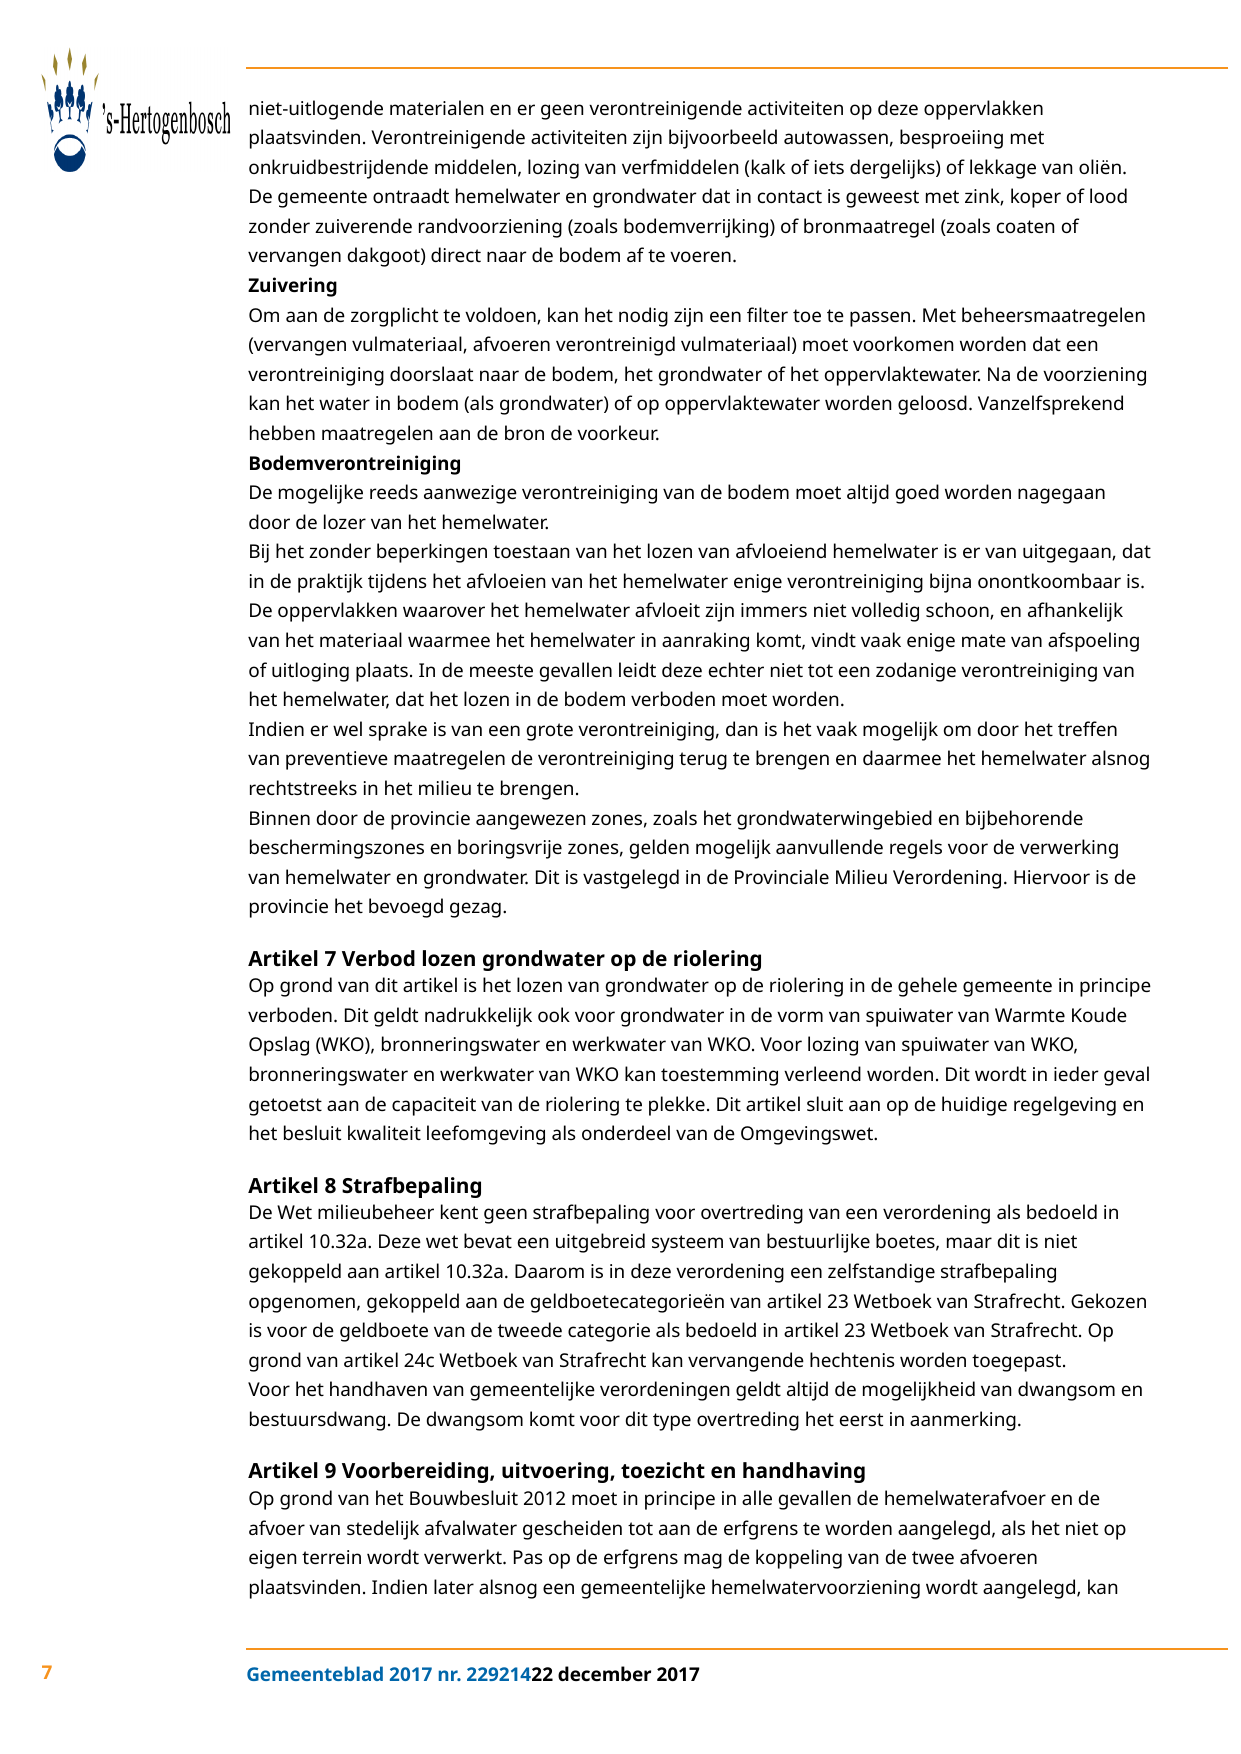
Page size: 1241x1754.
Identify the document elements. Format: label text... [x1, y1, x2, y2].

text Voor het handhaven van gemeentelijke verordeningen geldt altijd de mogelijkheid van dwangsom en bestuursdwang. De dwangsom komt voor dit type overtreding het eerst in aanmerking. [248, 1377, 1152, 1432]
text De gemeente ontraadt hemelwater en grondwater dat in contact is geweest met zink, koper of lood zonder zuiverende randvoorziening (zoals bodemverrijking) of bronmaatregel (zoals coaten of vervangen dakgoot) direct naar de bodem af te voeren. [248, 183, 1152, 268]
text Om aan de zorgplicht te voldoen, kan het nodig zijn een filter toe te passen. Met beheersmaatregelen (vervangen vulmateriaal, afvoeren verontreinigd vulmateriaal) moet voorkomen worden dat een verontreiniging doorslaat naar de bodem, het grondwater of het oppervlaktewater. Na de voorziening kan het water in bodem (als grondwater) of op oppervlaktewater worden geloosd. Vanzelfsprekend hebben maatregelen aan de bron de voorkeur. [248, 302, 1152, 446]
text Bij het zonder beperkingen toestaan van het lozen van afvloeiend hemelwater is er van uitgegaan, dat in de praktijk tijdens het afvloeien van het hemelwater enige verontreiniging bijna onontkoombaar is. De oppervlakken waarover het hemelwater afvloeit zijn immers niet volledig schoon, en afhankelijk van het materiaal waarmee het hemelwater in aanraking komt, vindt vaak enige mate van afspoeling of uitloging plaats. In de meeste gevallen leidt deze echter niet tot een zodanige verontreiniging van het hemelwater, dat het lozen in de bodem verboden moet worden. [248, 538, 1152, 712]
text Zuivering [248, 272, 1152, 298]
text De mogelijke reeds aanwezige verontreiniging van de bodem moet altijd goed worden nagegaan door de lozer van het hemelwater. [248, 479, 1152, 535]
text Artikel 8 Strafbepaling [248, 1171, 1152, 1199]
text niet-uitlogende materialen en er geen verontreinigende activiteiten op deze oppervlakken plaatsvinden. Verontreinigende activiteiten zijn bijvoorbeeld autowassen, besproeiing met onkruidbestrijdende middelen, lozing van verfmiddelen (kalk of iets dergelijks) of lekkage van oliën. [248, 95, 1152, 180]
picture [41, 47, 231, 172]
text Artikel 7 Verbod lozen grondwater op de riolering [248, 944, 1152, 972]
text Indien er wel sprake is van een grote verontreiniging, dan is het vaak mogelijk om door het treffen van preventieve maatregelen de verontreiniging terug te brengen en daarmee het hemelwater alsnog rechtstreeks in het milieu te brengen. [248, 716, 1152, 801]
text Bodemverontreiniging [248, 450, 1152, 476]
text Op grond van het Bouwbesluit 2012 moet in principe in alle gevallen de hemelwaterafvoer en de afvoer van stedelijk afvalwater gescheiden tot aan de erfgrens te worden aangelegd, als het niet op eigen terrein wordt verwerkt. Pas op de erfgrens mag de koppeling van de twee afvoeren plaatsvinden. Indien later alsnog een gemeentelijke hemelwatervoorziening wordt aangelegd, kan [248, 1485, 1152, 1599]
text Binnen door de provincie aangewezen zones, zoals het grondwaterwingebied en bijbehorende beschermingszones en boringsvrije zones, gelden mogelijk aanvullende regels voor de verwerking van hemelwater en grondwater. Dit is vastgelegd in de Provinciale Milieu Verordening. Hiervoor is de provincie het bevoegd gezag. [248, 805, 1152, 919]
text Artikel 9 Voorbereiding, uitvoering, toezicht en handhaving [248, 1457, 1152, 1485]
text Op grond van dit artikel is het lozen van grondwater op de riolering in de gehele gemeente in principe verboden. Dit geldt nadrukkelijk ook voor grondwater in de vorm van spuiwater van Warmte Koude Opslag (WKO), bronneringswater en werkwater van WKO. Voor lozing van spuiwater van WKO, bronneringswater en werkwater van WKO kan toestemming verleend worden. Dit wordt in ieder geval getoetst aan de capaciteit van de riolering te plekke. Dit artikel sluit aan op de huidige regelgeving en het besluit kwaliteit leefomgeving als onderdeel van de Omgevingswet. [248, 972, 1152, 1146]
text De Wet milieubeheer kent geen strafbepaling voor overtreding van een verordening als bedoeld in artikel 10.32a. Deze wet bevat een uitgebreid systeem van bestuurlijke boetes, maar dit is niet gekoppeld aan artikel 10.32a. Daarom is in deze verordening een zelfstandige strafbepaling opgenomen, gekoppeld aan de geldboetecategorieën van artikel 23 Wetboek van Strafrecht. Gekozen is voor de geldboete van de tweede categorie als bedoeld in artikel 23 Wetboek van Strafrecht. Op grond van artikel 24c Wetboek van Strafrecht kan vervangende hechtenis worden toegepast. [248, 1199, 1152, 1373]
